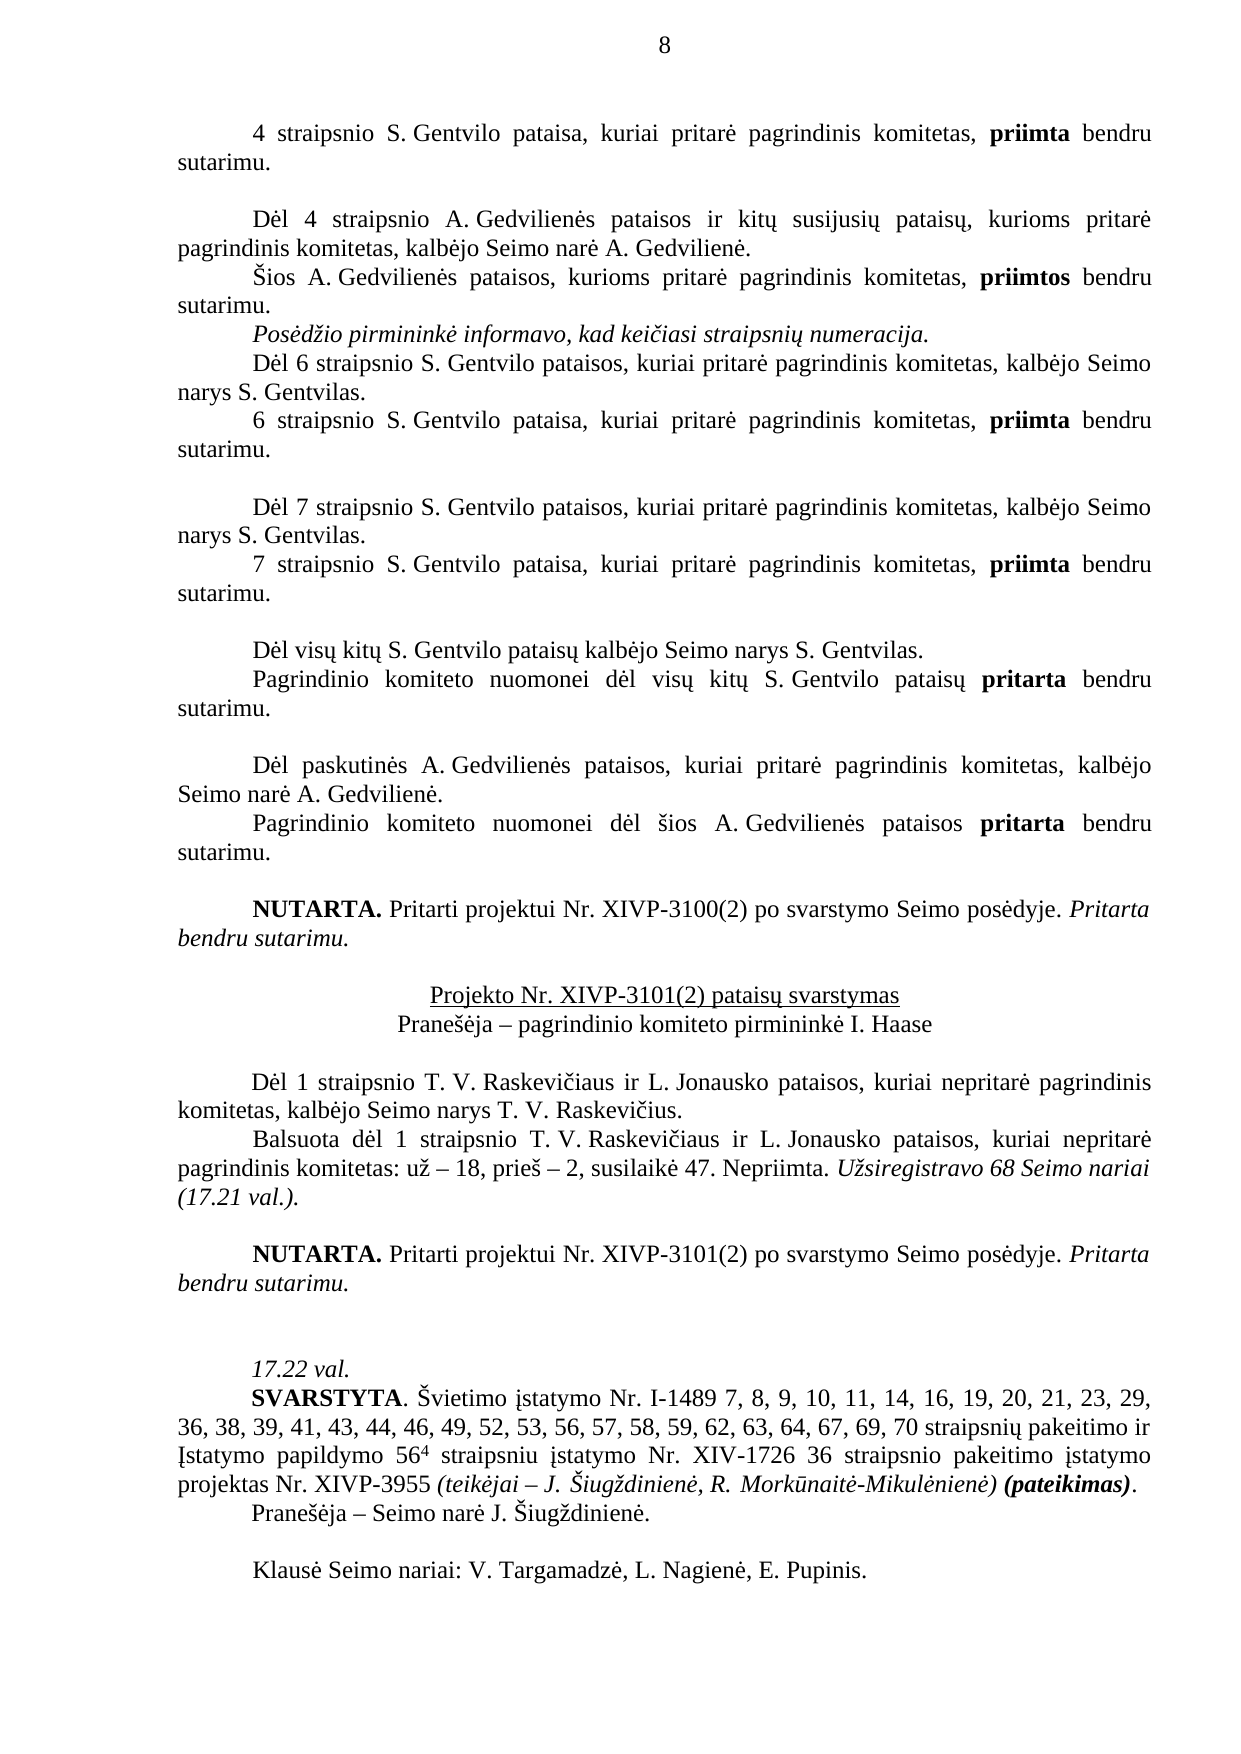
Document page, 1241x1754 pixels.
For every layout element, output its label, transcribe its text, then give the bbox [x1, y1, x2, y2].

subtitle Projekto Nr. XIVP-3101(2) pataisų svarstymas [177, 981, 1152, 1009]
text Klausė Seimo nariai: V. Targamadzė, L. Nagienė, E. Pupinis. [177, 1556, 1152, 1584]
text 6 straipsnio S. Gentvilo pataisa, kuriai pritarė pagrindinis komitetas, priimta bendru sutarimu. [177, 406, 1152, 463]
text Pagrindinio komiteto nuomonei dėl visų kitų S. Gentvilo pataisų pritarta bendru sutarimu. [177, 664, 1152, 722]
text Dėl 6 straipsnio S. Gentvilo pataisos, kuriai pritarė pagrindinis komitetas, kalbėjo Seimo narys S. Gentvilas. [177, 348, 1152, 406]
text Dėl paskutinės A. Gedvilienės pataisos, kuriai pritarė pagrindinis komitetas, kalbėjo Seimo narė A. Gedvilienė. [177, 751, 1152, 808]
text Pranešėja – pagrindinio komiteto pirmininkė I. Haase [177, 1009, 1152, 1038]
text 7 straipsnio S. Gentvilo pataisa, kuriai pritarė pagrindinis komitetas, priimta bendru sutarimu. [177, 549, 1152, 607]
text Balsuota dėl 1 straipsnio T. V. Raskevičiaus ir L. Jonausko pataisos, kuriai nepritarė pagrindinis komitetas: už – 18, prieš – 2, susilaikė 47. Nepriimta. Užsiregistravo 68 Seimo nariai (17.21 val.). [177, 1124, 1152, 1211]
text Dėl 4 straipsnio A. Gedvilienės pataisos ir kitų susijusių pataisų, kurioms pritarė pagrindinis komitetas, kalbėjo Seimo narė A. Gedvilienė. [177, 204, 1152, 262]
text 17.22 val. [177, 1354, 1152, 1383]
text Šios A. Gedvilienės pataisos, kurioms pritarė pagrindinis komitetas, priimtos bendru sutarimu. [177, 262, 1152, 319]
text Dėl 7 straipsnio S. Gentvilo pataisos, kuriai pritarė pagrindinis komitetas, kalbėjo Seimo narys S. Gentvilas. [177, 492, 1152, 549]
text Dėl 1 straipsnio T. V. Raskevičiaus ir L. Jonausko pataisos, kuriai nepritarė pagrindinis komitetas, kalbėjo Seimo narys T. V. Raskevičius. [177, 1067, 1152, 1124]
text Pranešėja – Seimo narė J. Šiugždinienė. [177, 1498, 1152, 1527]
text Posėdžio pirmininkė informavo, kad keičiasi straipsnių numeracija. [177, 319, 1152, 348]
text Pagrindinio komiteto nuomonei dėl šios A. Gedvilienės pataisos pritarta bendru sutarimu. [177, 808, 1152, 866]
text NUTARTA. Pritarti projektui Nr. XIVP-3100(2) po svarstymo Seimo posėdyje. Pritarta bendru sutarimu. [177, 894, 1152, 952]
text Dėl visų kitų S. Gentvilo pataisų kalbėjo Seimo narys S. Gentvilas. [177, 636, 1152, 664]
text NUTARTA. Pritarti projektui Nr. XIVP-3101(2) po svarstymo Seimo posėdyje. Pritarta bendru sutarimu. [177, 1239, 1152, 1297]
text 4 straipsnio S. Gentvilo pataisa, kuriai pritarė pagrindinis komitetas, priimta bendru sutarimu. [177, 118, 1152, 176]
text SVARSTYTA. Švietimo įstatymo Nr. I-1489 7, 8, 9, 10, 11, 14, 16, 19, 20, 21, 23, 29, 36, 38, 39, 41, 43, 44, 46, 49, 52, 53, 56, 57, 58, 59, 62, 63, 64, 67, 69, 70 straipsnių pakeitimo ir Įstatymo papildymo 564 straipsniu įstatymo Nr. XIV-1726 36 straipsnio pakeitimo įstatymo projektas Nr. XIVP-3955 (teikėjai – J. Šiugždinienė, R. Morkūnaitė-Mikulėnienė) (pateikimas). [177, 1383, 1152, 1498]
